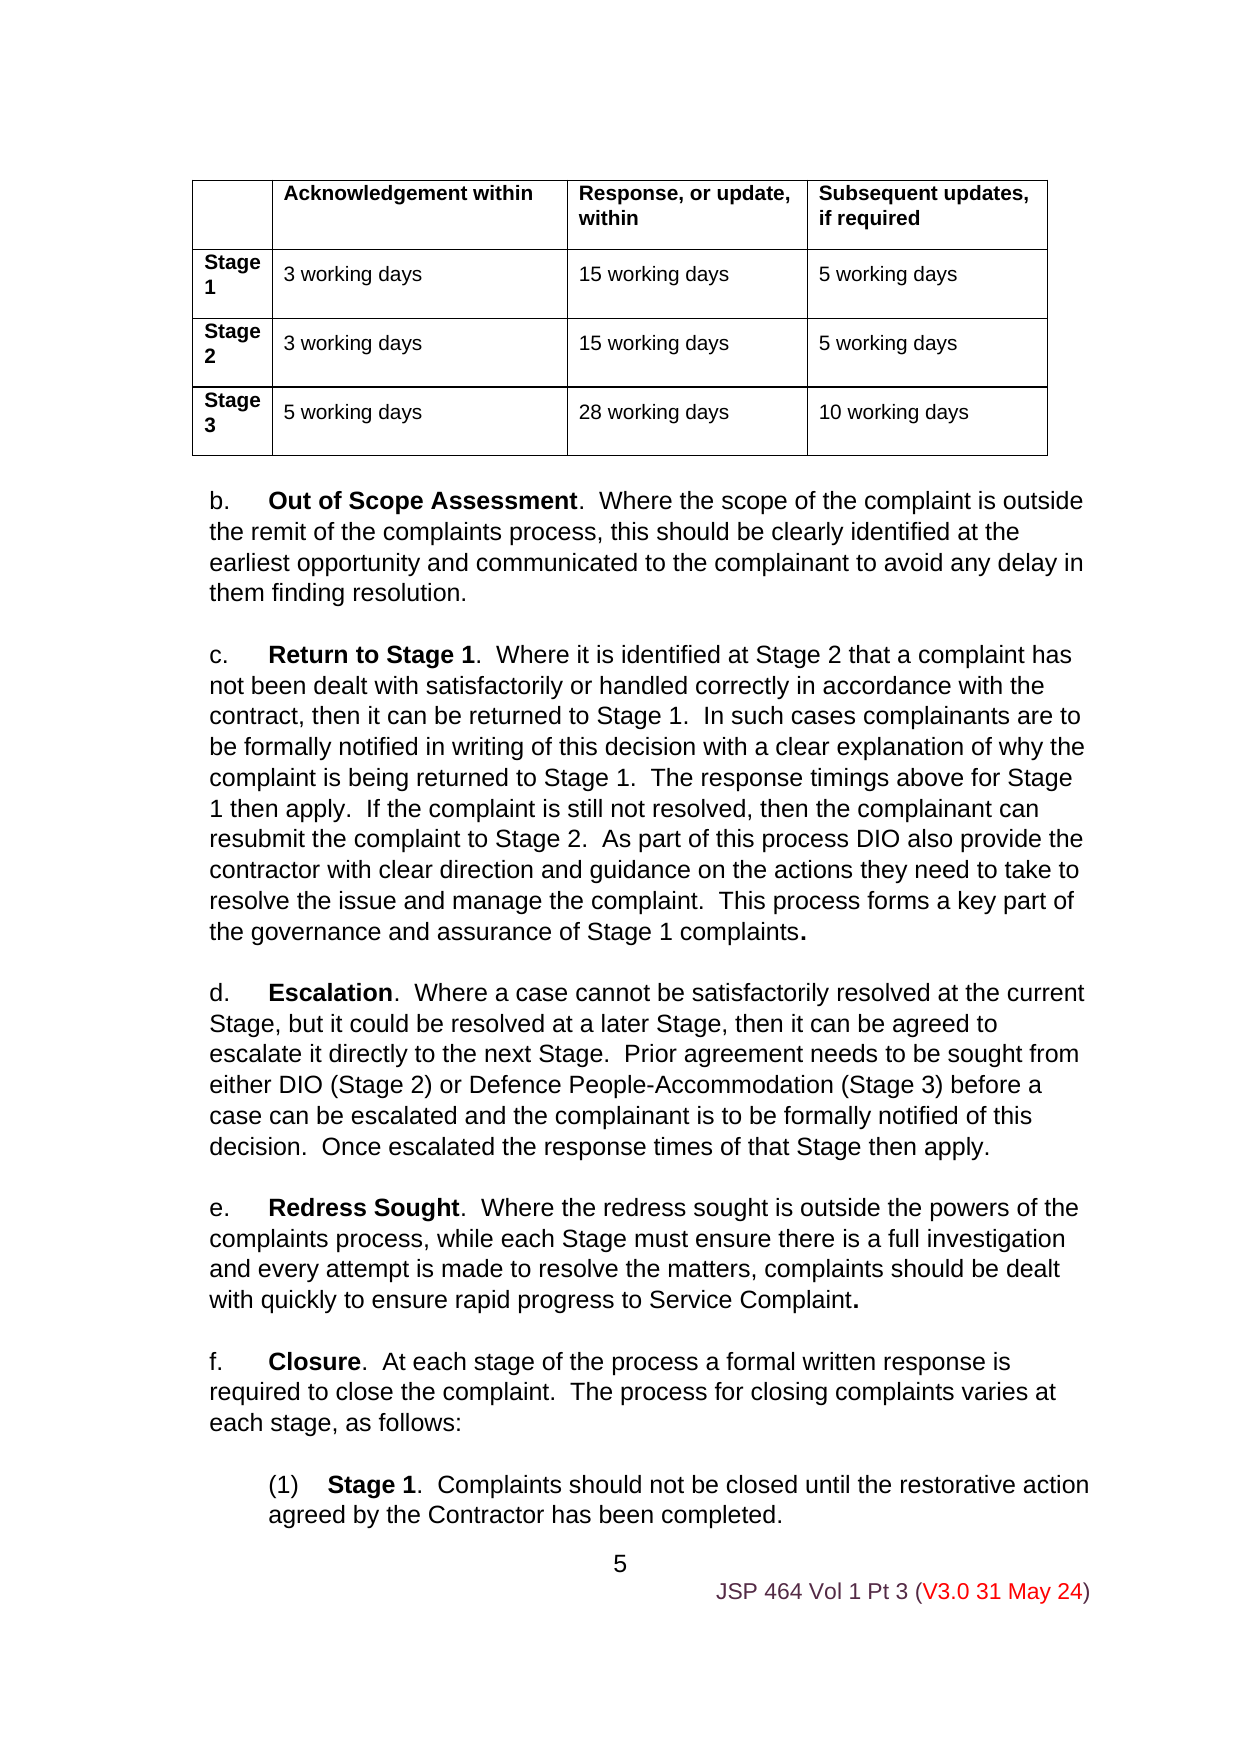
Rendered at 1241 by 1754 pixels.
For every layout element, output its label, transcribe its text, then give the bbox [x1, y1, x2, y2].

list Return to Stage 1. Where it is identified at Stage 2 that a complaint has not been dealt with satisfactorily or handled correctly in accordance with the contract, then it can be returned to Stage 1. In such cases complainants are to be formally notified in writing of this decision with a clear explanation of why the complaint is being returned to Stage 1. The response timings above for Stage 1 then apply. If the complaint is still not resolved, then the complainant can resubmit the complaint to Stage 2. As part of this process DIO also provide the contractor with clear direction and guidance on the actions they need to take to resolve the issue and manage the complaint. This process forms a key part of the governance and assurance of Stage 1 complaints. [209, 640, 1090, 945]
list Closure. At each stage of the process a formal written response is required to close the complaint. The process for closing complaints varies at each stage, as follows: [209, 1347, 1090, 1437]
table_cell Stage 2 [193, 319, 272, 386]
table_cell 5 working days [273, 388, 567, 455]
table_header Subsequent updates, if required [808, 181, 1047, 248]
list Escalation. Where a case cannot be satisfactorily resolved at the current Stage, but it could be resolved at a later Stage, then it can be agreed to escalate it directly to the next Stage. Prior agreement needs to be sought from either DIO (Stage 2) or Defence People-Accommodation (Stage 3) before a case can be escalated and the complainant is to be formally notified of this decision. Once escalated the response times of that Stage then apply. [209, 978, 1090, 1160]
table_cell 28 working days [568, 388, 807, 455]
table_header [193, 181, 272, 248]
table_cell Stage 3 [193, 388, 272, 455]
table_cell 5 working days [808, 319, 1047, 386]
table_cell 15 working days [568, 319, 807, 386]
list Stage 1. Complaints should not be closed until the restorative action agreed by the Contractor has been completed. [268, 1469, 1090, 1529]
table_header Response, or update, within [568, 181, 807, 248]
table_header Acknowledgement within [273, 181, 567, 248]
table_cell 3 working days [273, 319, 567, 386]
list Redress Sought. Where the redress sought is outside the powers of the complaints process, while each Stage must ensure there is a full investigation and every attempt is made to resolve the matters, complaints should be dealt with quickly to ensure rapid progress to Service Complaint. [209, 1193, 1090, 1314]
list Out of Scope Assessment. Where the scope of the complaint is outside the remit of the complaints process, this should be clearly identified at the earliest opportunity and communicated to the complainant to avoid any delay in them finding resolution. [209, 486, 1090, 607]
table_cell Stage 1 [193, 250, 272, 317]
table_cell 5 working days [808, 250, 1047, 317]
table_cell 3 working days [273, 250, 567, 317]
table_cell 15 working days [568, 250, 807, 317]
table_cell 10 working days [808, 388, 1047, 455]
